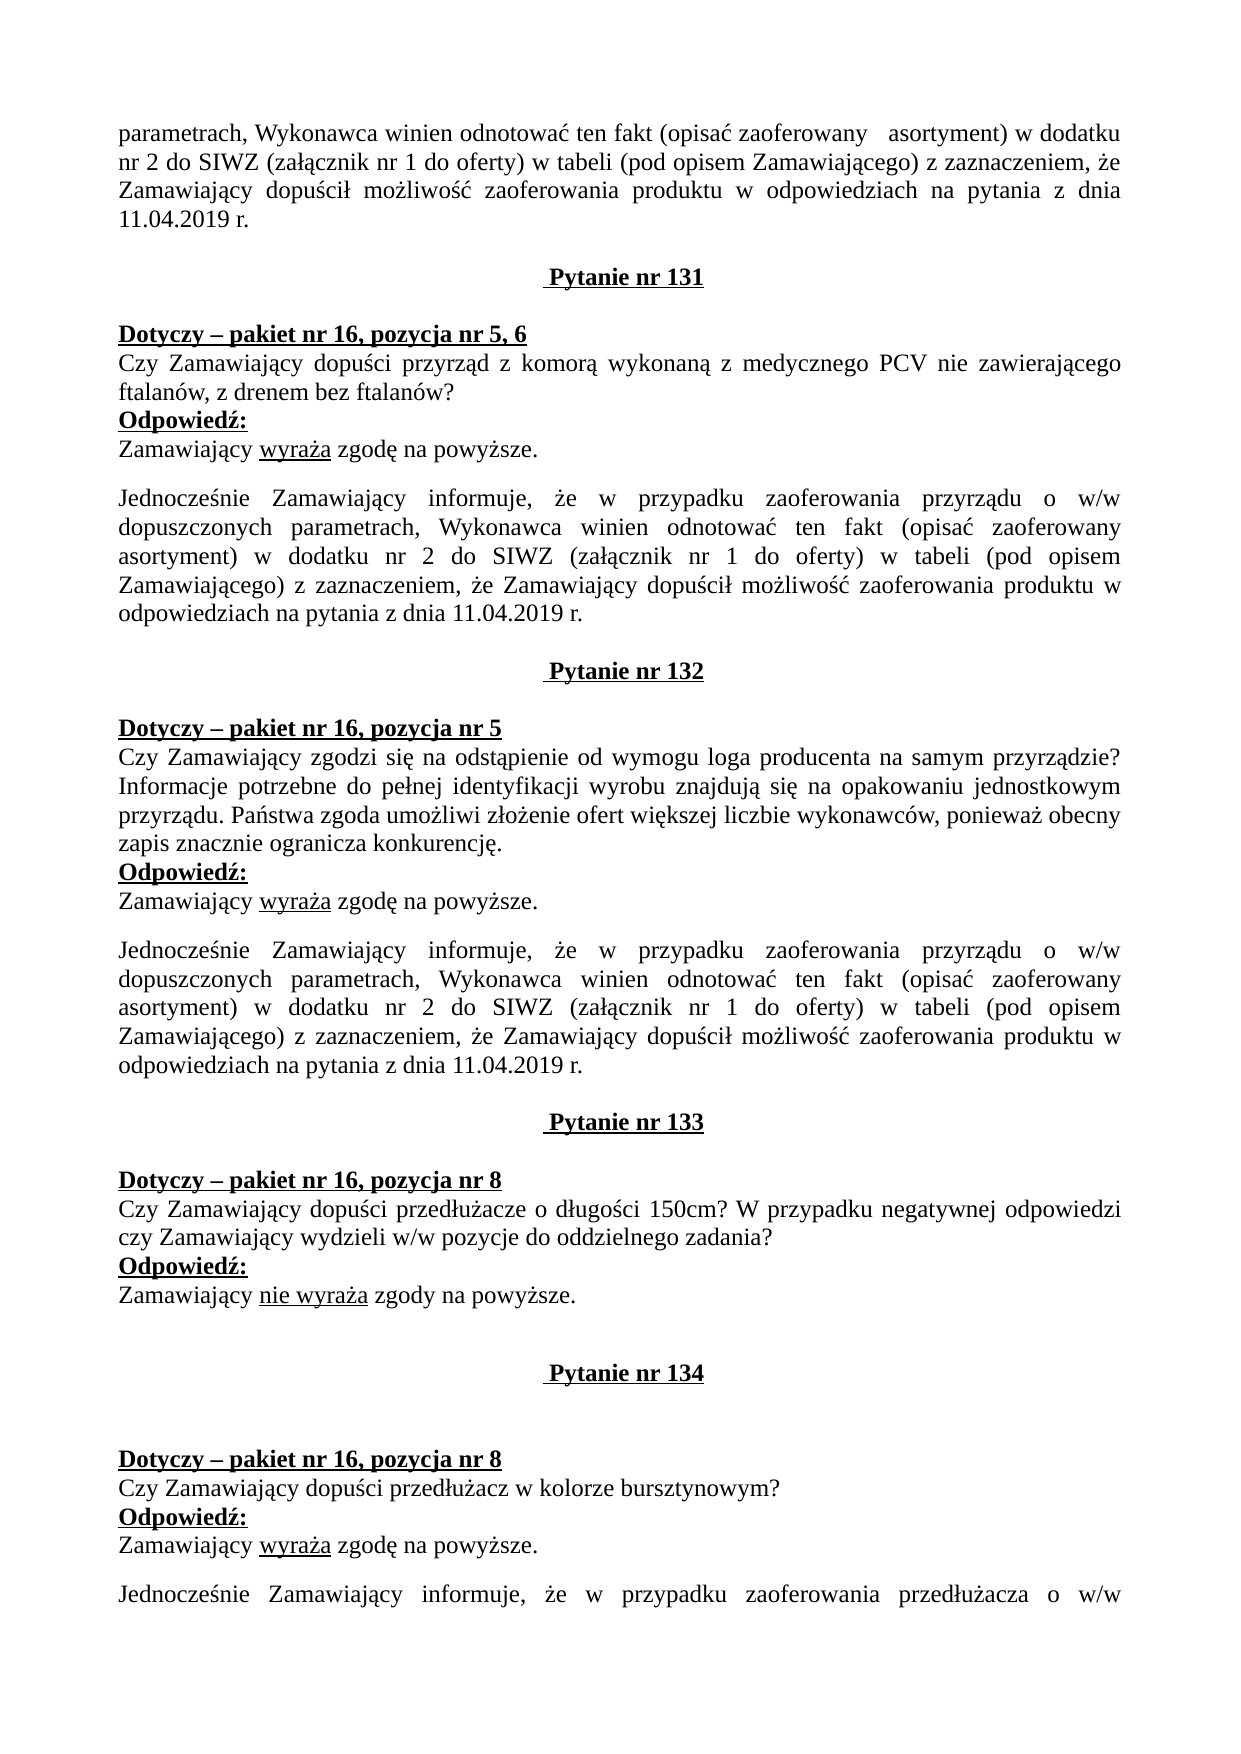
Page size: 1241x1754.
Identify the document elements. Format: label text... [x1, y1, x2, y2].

text Jednocześnie Zamawiający informuje, że w przypadku zaoferowania przyrządu o w/w dopuszczonych parametrach, Wykonawca winien odnotować ten fakt (opisać zaoferowany asortyment) w dodatku nr 2 do SIWZ (załącznik nr 1 do oferty) w tabeli (pod opisem Zamawiającego) z zaznaczeniem, że Zamawiający dopuścił możliwość zaoferowania produktu w odpowiedziach na pytania z dnia 11.04.2019 r. [118, 935, 1122, 1079]
text Jednocześnie Zamawiający informuje, że w przypadku zaoferowania przedłużacza o w/w [118, 1579, 1122, 1608]
text Dotyczy – pakiet nr 16, pozycja nr 8 [118, 1165, 1122, 1194]
text Odpowiedź: [118, 406, 1122, 434]
text Dotyczy – pakiet nr 16, pozycja nr 5, 6 [118, 319, 1122, 348]
text Zamawiający wyraża zgodę na powyższe. [118, 886, 1122, 915]
text Dotyczy – pakiet nr 16, pozycja nr 5 [118, 713, 1122, 742]
text Odpowiedź: [118, 857, 1122, 886]
text Odpowiedź: [118, 1502, 1122, 1530]
text Zamawiający nie wyraża zgody na powyższe. [118, 1280, 1122, 1309]
text parametrach, Wykonawca winien odnotować ten fakt (opisać zaoferowany asortyment) w dodatku nr 2 do SIWZ (załącznik nr 1 do oferty) w tabeli (pod opisem Zamawiającego) z zaznaczeniem, że Zamawiający dopuścił możliwość zaoferowania produktu w odpowiedziach na pytania z dnia 11.04.2019 r. [118, 118, 1122, 233]
text Pytanie nr 133 [118, 1107, 1122, 1136]
text Pytanie nr 131 [118, 262, 1122, 291]
text Odpowiedź: [118, 1251, 1122, 1280]
text Zamawiający wyraża zgodę na powyższe. [118, 1530, 1122, 1559]
text Czy Zamawiający dopuści przyrząd z komorą wykonaną z medycznego PCV nie zawierającego ftalanów, z drenem bez ftalanów? [118, 348, 1122, 406]
text Jednocześnie Zamawiający informuje, że w przypadku zaoferowania przyrządu o w/w dopuszczonych parametrach, Wykonawca winien odnotować ten fakt (opisać zaoferowany asortyment) w dodatku nr 2 do SIWZ (załącznik nr 1 do oferty) w tabeli (pod opisem Zamawiającego) z zaznaczeniem, że Zamawiający dopuścił możliwość zaoferowania produktu w odpowiedziach na pytania z dnia 11.04.2019 r. [118, 483, 1122, 627]
text Dotyczy – pakiet nr 16, pozycja nr 8 [118, 1444, 1122, 1473]
text Czy Zamawiający zgodzi się na odstąpienie od wymogu loga producenta na samym przyrządzie? Informacje potrzebne do pełnej identyfikacji wyrobu znajdują się na opakowaniu jednostkowym przyrządu. Państwa zgoda umożliwi złożenie ofert większej liczbie wykonawców, ponieważ obecny zapis znacznie ogranicza konkurencję. [118, 742, 1122, 857]
text Pytanie nr 132 [118, 656, 1122, 685]
text Pytanie nr 134 [118, 1358, 1122, 1387]
text Czy Zamawiający dopuści przedłużacze o długości 150cm? W przypadku negatywnej odpowiedzi czy Zamawiający wydzieli w/w pozycje do oddzielnego zadania? [118, 1194, 1122, 1251]
text Zamawiający wyraża zgodę na powyższe. [118, 434, 1122, 463]
text Czy Zamawiający dopuści przedłużacz w kolorze bursztynowym? [118, 1473, 1122, 1502]
